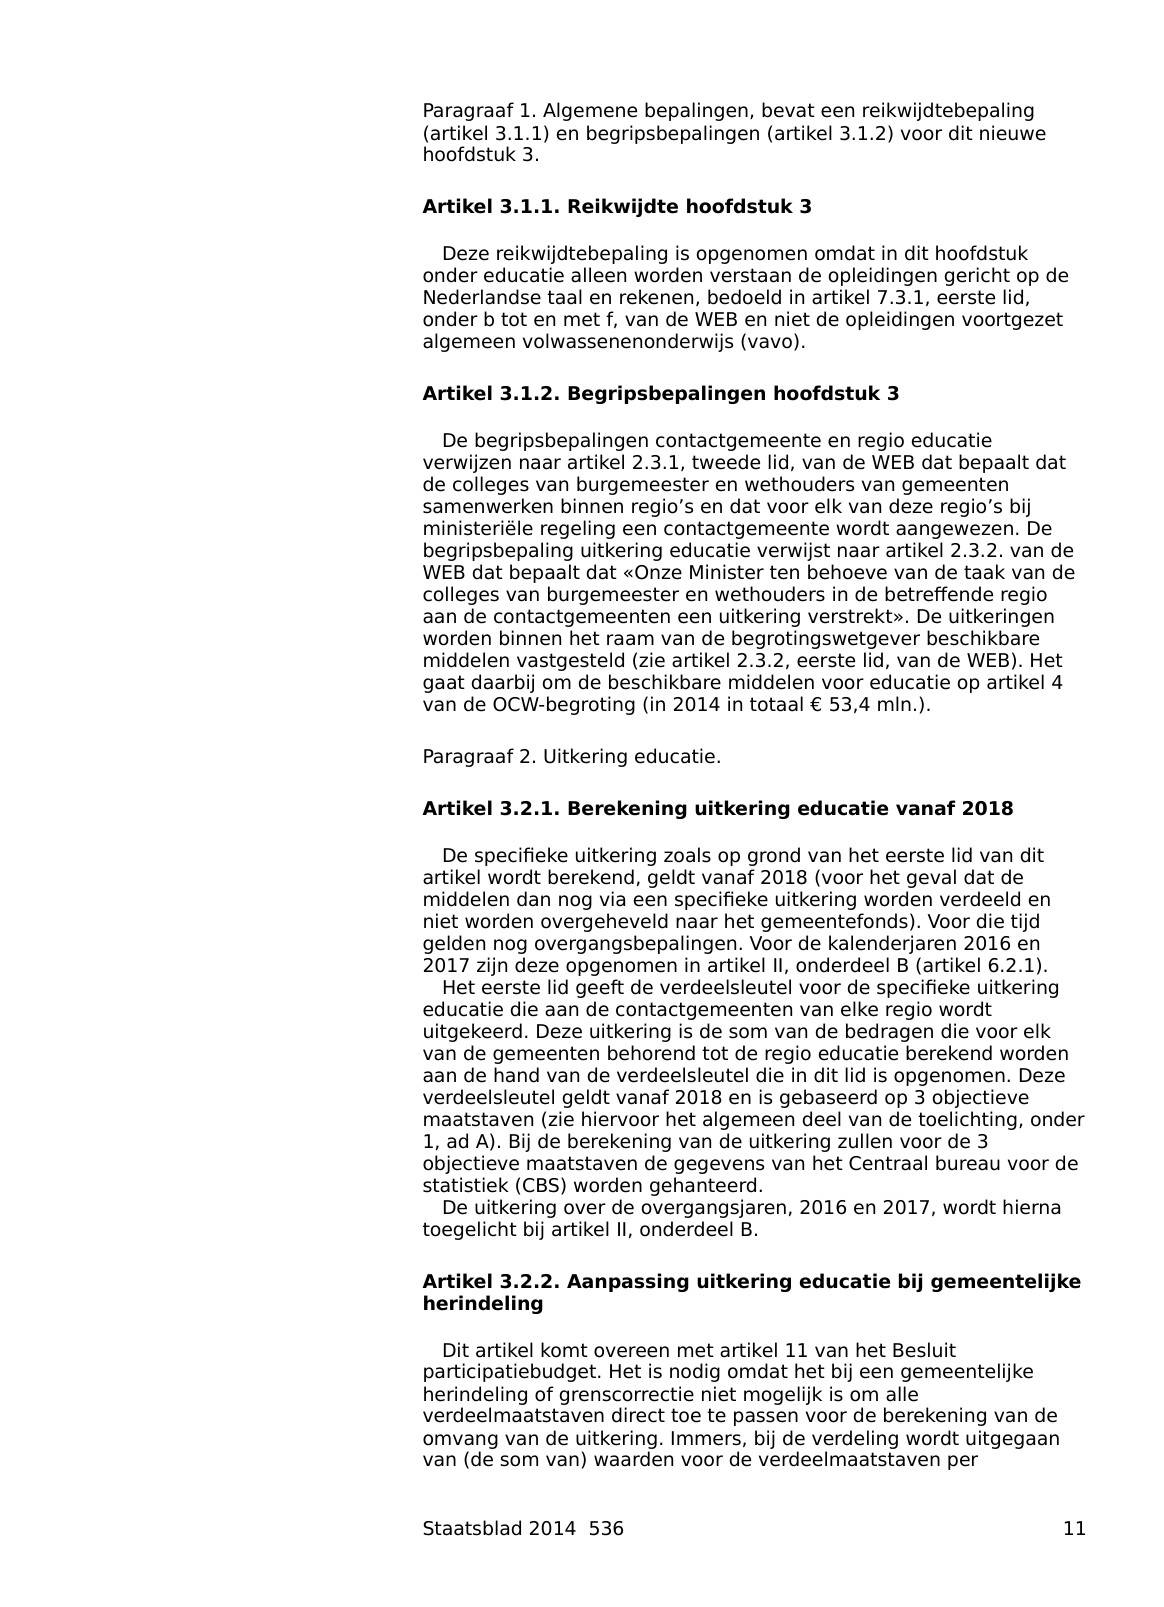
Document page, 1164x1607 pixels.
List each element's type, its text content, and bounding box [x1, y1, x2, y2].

subtitle Artikel 3.1.1. Reikwijdte hoofdstuk 3 [422, 196, 1087, 218]
text Het eerste lid geeft de verdeelsleutel voor de specifieke uitkering educatie die aan de contactgemeenten van elke regio wordt uitgekeerd. Deze uitkering is de som van de bedragen die voor elk van de gemeenten behorend tot de regio educatie berekend worden aan de hand van de verdeelsleutel die in dit lid is opgenomen. Deze verdeelsleutel geldt vanaf 2018 en is gebaseerd op 3 objectieve maatstaven (zie hiervoor het algemeen deel van de toelichting, onder 1, ad A). Bij de berekening van de uitkering zullen voor de 3 objectieve maatstaven de gegevens van het Centraal bureau voor de statistiek (CBS) worden gehanteerd. [422, 977, 1087, 1197]
text Dit artikel komt overeen met artikel 11 van het Besluit participatiebudget. Het is nodig omdat het bij een gemeentelijke herindeling of grenscorrectie niet mogelijk is om alle verdeelmaatstaven direct toe te passen voor de berekening van de omvang van de uitkering. Immers, bij de verdeling wordt uitgegaan van (de som van) waarden voor de verdeelmaatstaven per [422, 1339, 1087, 1471]
text De begripsbepalingen contactgemeente en regio educatie verwijzen naar artikel 2.3.1, tweede lid, van de WEB dat bepaalt dat de colleges van burgemeester en wethouders van gemeenten samenwerken binnen regio’s en dat voor elk van deze regio’s bij ministeriële regeling een contactgemeente wordt aangewezen. De begripsbepaling uitkering educatie verwijst naar artikel 2.3.2. van de WEB dat bepaalt dat «Onze Minister ten behoeve van de taak van de colleges van burgemeester en wethouders in de betreffende regio aan de contactgemeenten een uitkering verstrekt». De uitkeringen worden binnen het raam van de begrotingswetgever beschikbare middelen vastgesteld (zie artikel 2.3.2, eerste lid, van de WEB). Het gaat daarbij om de beschikbare middelen voor educatie op artikel 4 van de OCW-begroting (in 2014 in totaal € 53,4 mln.). [422, 430, 1087, 716]
subtitle Paragraaf 2. Uitkering educatie. [422, 746, 1087, 768]
text De uitkering over de overgangsjaren, 2016 en 2017, wordt hierna toegelicht bij artikel II, onderdeel B. [422, 1197, 1087, 1241]
subtitle Paragraaf 1. Algemene bepalingen, bevat een reikwijdtebepaling (artikel 3.1.1) en begripsbepalingen (artikel 3.1.2) voor dit nieuwe hoofdstuk 3. [422, 100, 1087, 166]
subtitle Artikel 3.2.2. Aanpassing uitkering educatie bij gemeentelijke herindeling [422, 1271, 1087, 1314]
subtitle Artikel 3.1.2. Begripsbepalingen hoofdstuk 3 [422, 383, 1087, 405]
text Deze reikwijdtebepaling is opgenomen omdat in dit hoofdstuk onder educatie alleen worden verstaan de opleidingen gericht op de Nederlandse taal en rekenen, bedoeld in artikel 7.3.1, eerste lid, onder b tot en met f, van de WEB en niet de opleidingen voortgezet algemeen volwassenenonderwijs (vavo). [422, 243, 1087, 353]
text De specifieke uitkering zoals op grond van het eerste lid van dit artikel wordt berekend, geldt vanaf 2018 (voor het geval dat de middelen dan nog via een specifieke uitkering worden verdeeld en niet worden overgeheveld naar het gemeentefonds). Voor die tijd gelden nog overgangsbepalingen. Voor de kalenderjaren 2016 en 2017 zijn deze opgenomen in artikel II, onderdeel B (artikel 6.2.1). [422, 845, 1087, 977]
subtitle Artikel 3.2.1. Berekening uitkering educatie vanaf 2018 [422, 798, 1087, 820]
